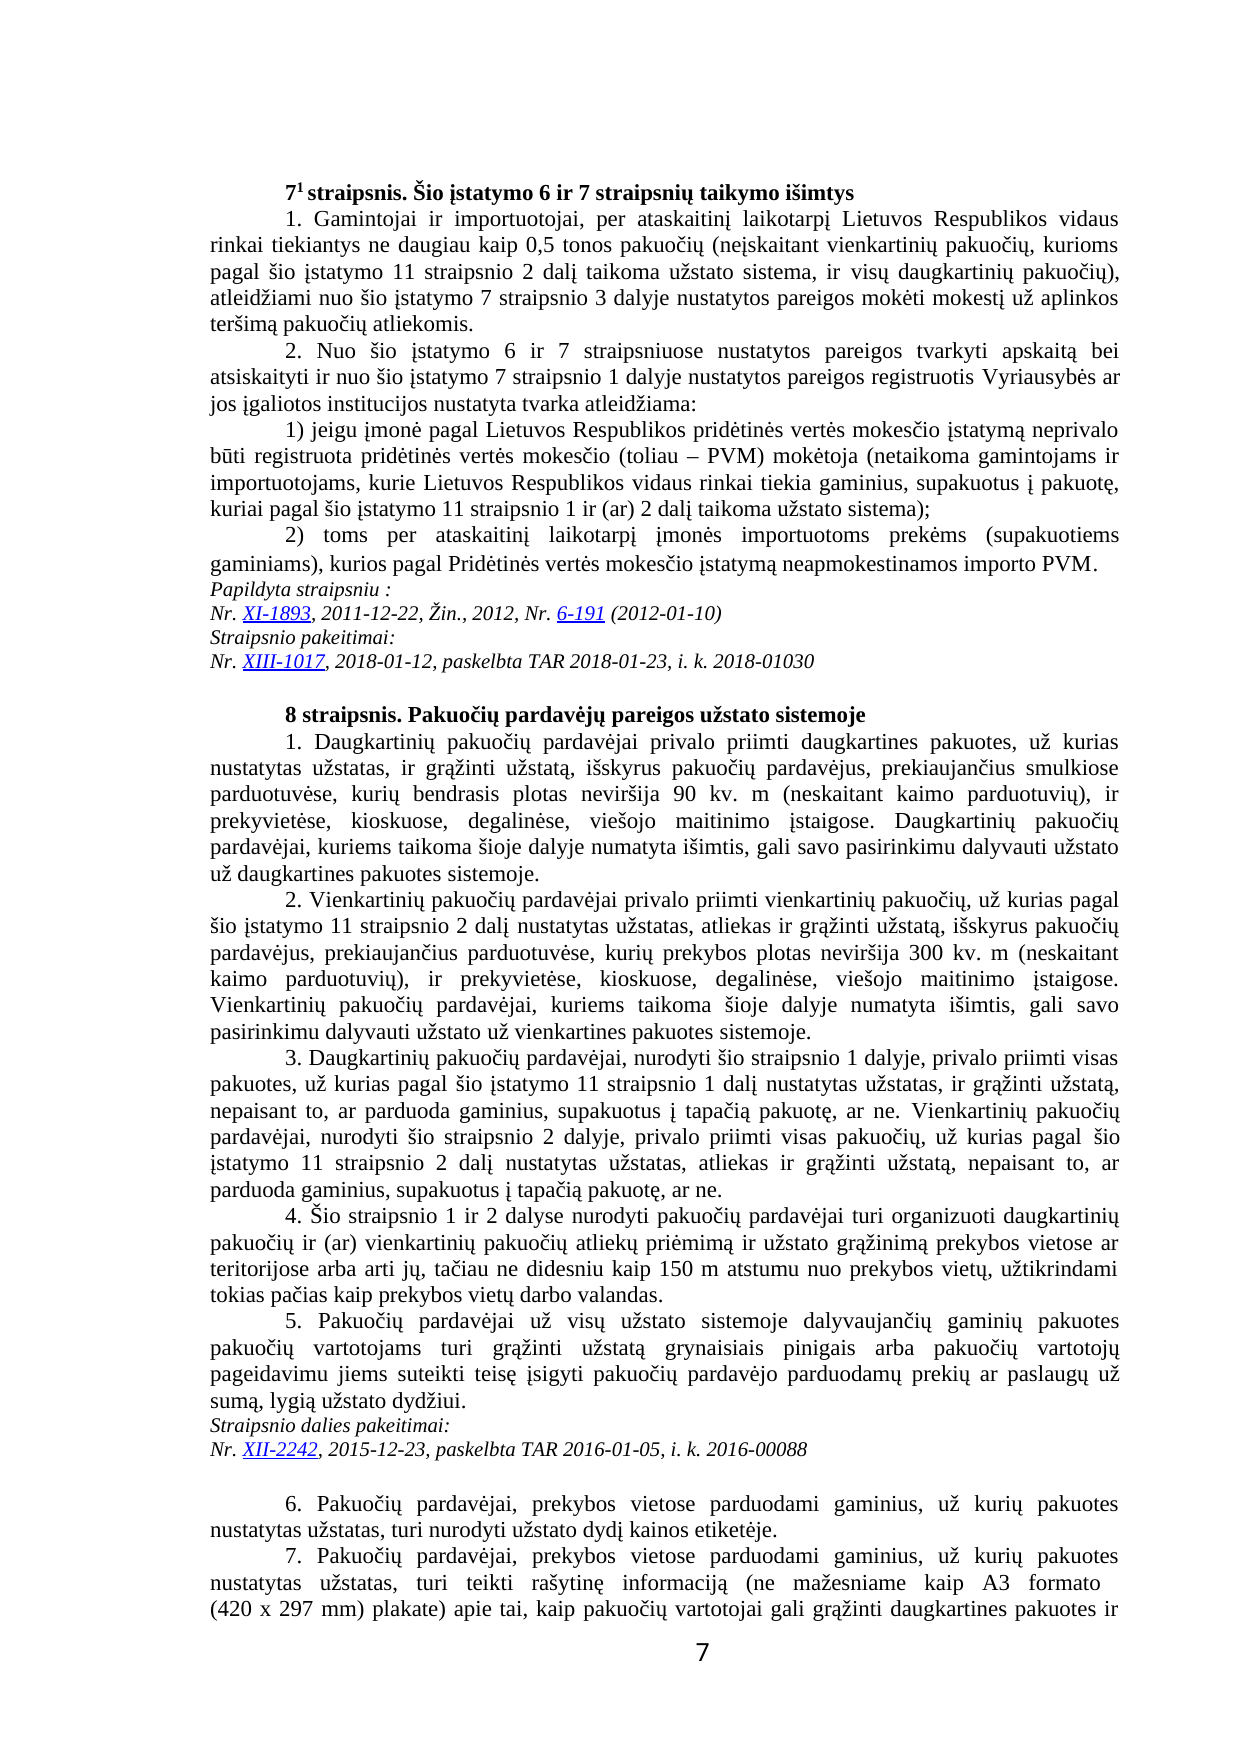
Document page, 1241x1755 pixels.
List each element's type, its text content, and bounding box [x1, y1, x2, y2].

text 6. Pakuočių pardavėjai, prekybos vietose parduodami gaminius, už kurių pakuotes nustatytas užstatas, turi nurodyti užstato dydį kainos etiketėje. [210, 1490, 1120, 1543]
text Straipsnio dalies pakeitimai: [210, 1413, 1120, 1437]
text Straipsnio pakeitimai: [210, 624, 1120, 649]
text 2) toms per ataskaitinį laikotarpį įmonės importuotoms prekėms (supakuotiems gaminiams), kurios pagal Pridėtinės vertės mokesčio įstatymą neapmokestinamos importo PVM. [210, 521, 1120, 576]
text Nr. XI-1893, 2011-12-22, Žin., 2012, Nr. 6-191 (2012-01-10) [210, 601, 1120, 624]
text 71 straipsnis. Šio įstatymo 6 ir 7 straipsnių taikymo išimtys [210, 179, 1120, 205]
text 5. Pakuočių pardavėjai už visų užstato sistemoje dalyvaujančių gaminių pakuotes pakuočių vartotojams turi grąžinti užstatą grynaisiais pinigais arba pakuočių vartotojų pageidavimu jiems suteikti teisę įsigyti pakuočių pardavėjo parduodamų prekių ar paslaugų už sumą, lygią užstato dydžiui. [210, 1308, 1120, 1413]
text 2. Nuo šio įstatymo 6 ir 7 straipsniuose nustatytos pareigos tvarkyti apskaitą bei atsiskaityti ir nuo šio įstatymo 7 straipsnio 1 dalyje nustatytos pareigos registruotis Vyriausybės ar jos įgaliotos institucijos nustatyta tvarka atleidžiama: [210, 337, 1120, 416]
text 3. Daugkartinių pakuočių pardavėjai, nurodyti šio straipsnio 1 dalyje, privalo priimti visas pakuotes, už kurias pagal šio įstatymo 11 straipsnio 1 dalį nustatytas užstatas, ir grąžinti užstatą, nepaisant to, ar parduoda gaminius, supakuotus į tapačią pakuotę, ar ne. Vienkartinių pakuočių pardavėjai, nurodyti šio straipsnio 2 dalyje, privalo priimti visas pakuočių, už kurias pagal šio įstatymo 11 straipsnio 2 dalį nustatytas užstatas, atliekas ir grąžinti užstatą, nepaisant to, ar parduoda gaminius, supakuotus į tapačią pakuotę, ar ne. [210, 1044, 1120, 1202]
text 1) jeigu įmonė pagal Lietuvos Respublikos pridėtinės vertės mokesčio įstatymą neprivalo būti registruota pridėtinės vertės mokesčio (toliau – PVM) mokėtoja (netaikoma gamintojams ir importuotojams, kurie Lietuvos Respublikos vidaus rinkai tiekia gaminius, supakuotus į pakuotę, kuriai pagal šio įstatymo 11 straipsnio 1 ir (ar) 2 dalį taikoma užstato sistema); [210, 416, 1120, 521]
text 1. Gamintojai ir importuotojai, per ataskaitinį laikotarpį Lietuvos Respublikos vidaus rinkai tiekiantys ne daugiau kaip 0,5 tonos pakuočių (neįskaitant vienkartinių pakuočių, kurioms pagal šio įstatymo 11 straipsnio 2 dalį taikoma užstato sistema, ir visų daugkartinių pakuočių), atleidžiami nuo šio įstatymo 7 straipsnio 3 dalyje nustatytos pareigos mokėti mokestį už aplinkos teršimą pakuočių atliekomis. [210, 205, 1120, 337]
text 2. Vienkartinių pakuočių pardavėjai privalo priimti vienkartinių pakuočių, už kurias pagal šio įstatymo 11 straipsnio 2 dalį nustatytas užstatas, atliekas ir grąžinti užstatą, išskyrus pakuočių pardavėjus, prekiaujančius parduotuvėse, kurių prekybos plotas neviršija 300 kv. m (neskaitant kaimo parduotuvių), ir prekyvietėse, kioskuose, degalinėse, viešojo maitinimo įstaigose. Vienkartinių pakuočių pardavėjai, kuriems taikoma šioje dalyje numatyta išimtis, gali savo pasirinkimu dalyvauti užstato už vienkartines pakuotes sistemoje. [210, 886, 1120, 1044]
text Papildyta straipsniu : [210, 576, 1120, 601]
text 4. Šio straipsnio 1 ir 2 dalyse nurodyti pakuočių pardavėjai turi organizuoti daugkartinių pakuočių ir (ar) vienkartinių pakuočių atliekų priėmimą ir užstato grąžinimą prekybos vietose ar teritorijose arba arti jų, tačiau ne didesniu kaip 150 m atstumu nuo prekybos vietų, užtikrindami tokias pačias kaip prekybos vietų darbo valandas. [210, 1202, 1120, 1308]
text 8 straipsnis. Pakuočių pardavėjų pareigos užstato sistemoje [210, 701, 1120, 728]
text 1. Daugkartinių pakuočių pardavėjai privalo priimti daugkartines pakuotes, už kurias nustatytas užstatas, ir grąžinti užstatą, išskyrus pakuočių pardavėjus, prekiaujančius smulkiose parduotuvėse, kurių bendrasis plotas neviršija 90 kv. m (neskaitant kaimo parduotuvių), ir prekyvietėse, kioskuose, degalinėse, viešojo maitinimo įstaigose. Daugkartinių pakuočių pardavėjai, kuriems taikoma šioje dalyje numatyta išimtis, gali savo pasirinkimu dalyvauti užstato už daugkartines pakuotes sistemoje. [210, 728, 1120, 886]
text Nr. XII-2242, 2015-12-23, paskelbta TAR 2016-01-05, i. k. 2016-00088 [210, 1437, 1120, 1461]
text Nr. XIII-1017, 2018-01-12, paskelbta TAR 2018-01-23, i. k. 2018-01030 [210, 649, 1120, 673]
text 7. Pakuočių pardavėjai, prekybos vietose parduodami gaminius, už kurių pakuotes nustatytas užstatas, turi teikti rašytinę informaciją (ne mažesniame kaip A3 formato (420 x 297 mm) plakate) apie tai, kaip pakuočių vartotojai gali grąžinti daugkartines pakuotes ir [210, 1543, 1120, 1622]
